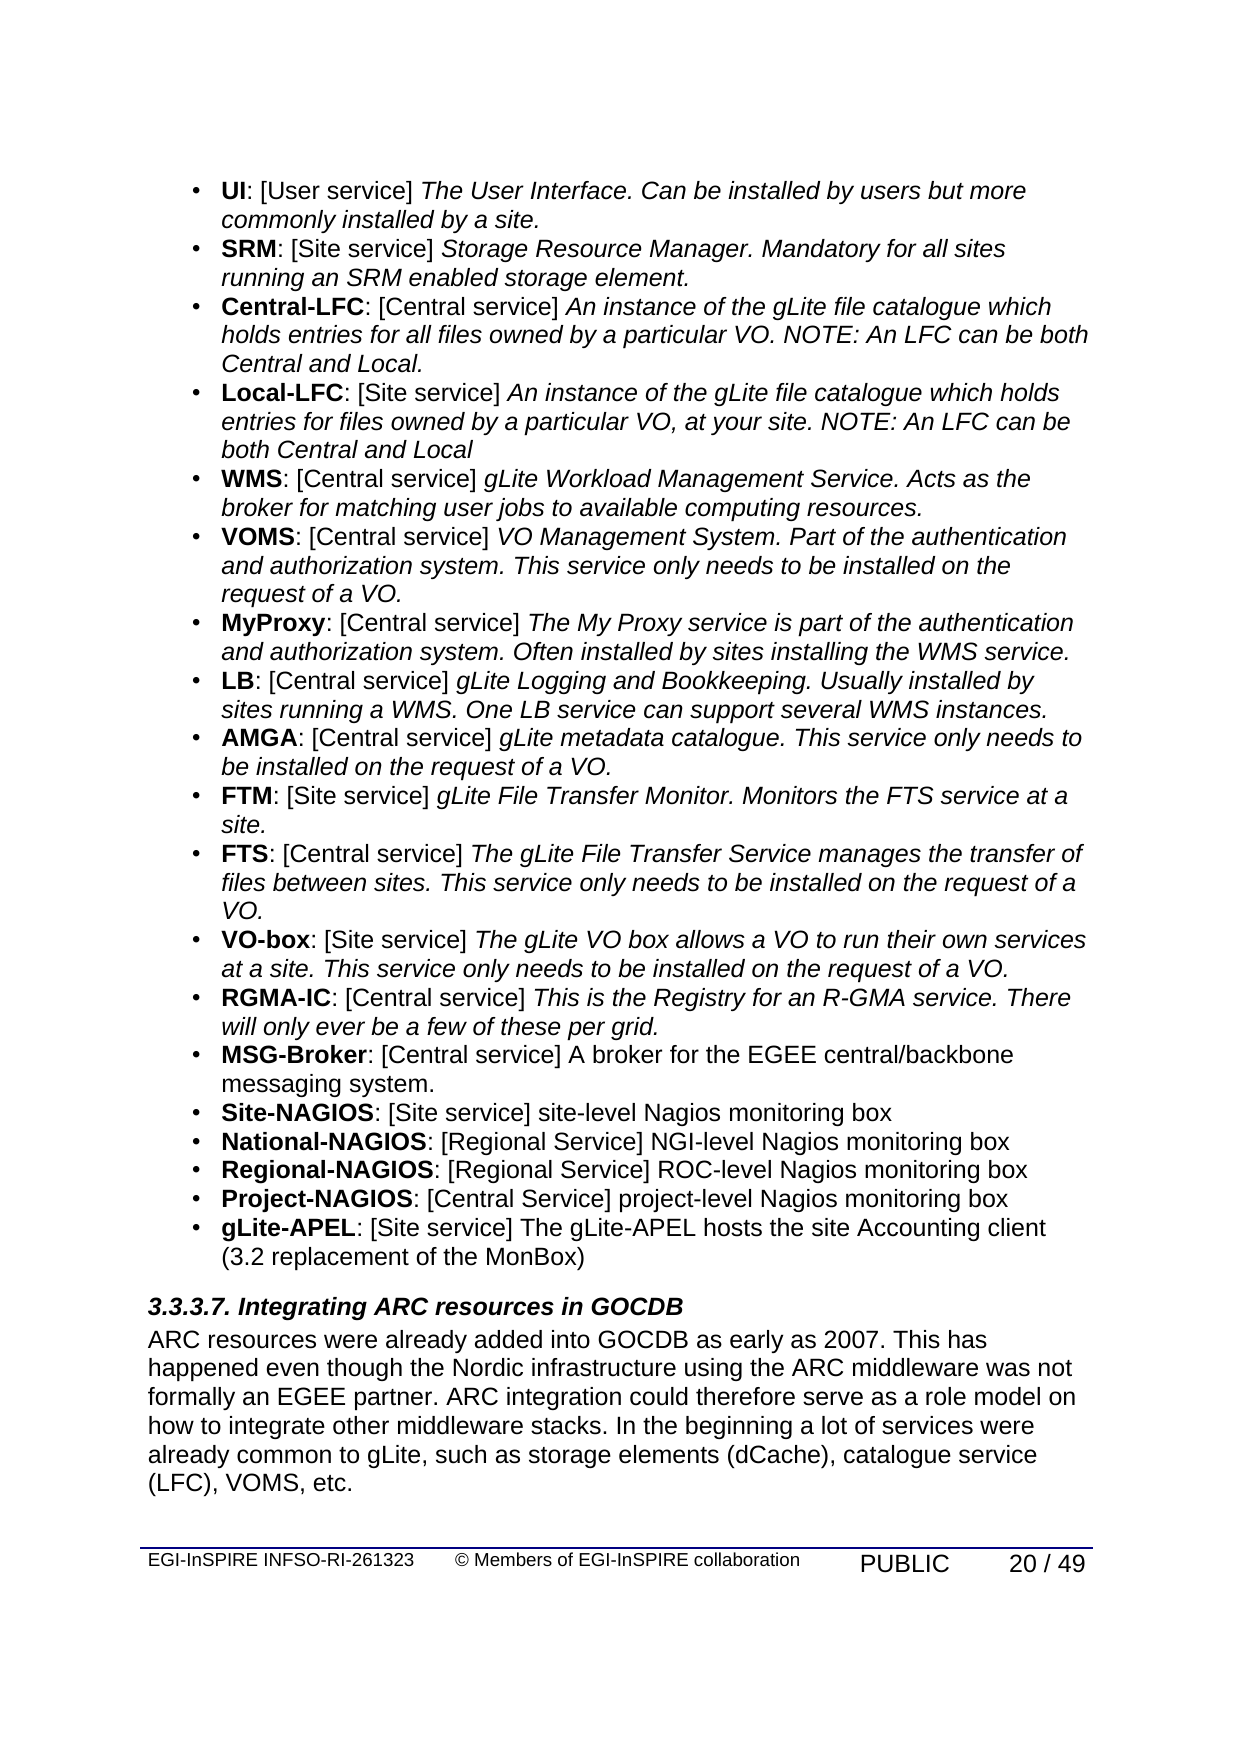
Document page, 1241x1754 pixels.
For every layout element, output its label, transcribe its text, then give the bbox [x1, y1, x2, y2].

list AMGA: [Central service] gLite metadata catalogue. This service only needs to be installed on the request of a VO. [192, 723, 1093, 781]
list MSG-Broker: [Central service] A broker for the EGEE central/backbone messaging system. [192, 1040, 1093, 1098]
list gLite-APEL: [Site service] The gLite-APEL hosts the site Accounting client (3.2 replacement of the MonBox) [192, 1213, 1093, 1271]
list Regional-NAGIOS: [Regional Service] ROC-level Nagios monitoring box [192, 1156, 1093, 1184]
list UI: [User service] The User Interface. Can be installed by users but more commonly installed by a site. [192, 176, 1093, 234]
list Site-NAGIOS: [Site service] site-level Nagios monitoring box [192, 1098, 1093, 1127]
list VO-box: [Site service] The gLite VO box allows a VO to run their own services at a site. This service only needs to be installed on the request of a VO. [192, 925, 1093, 983]
text ARC resources were already added into GOCDB as early as 2007. This has happened even though the Nordic infrastructure using the ARC middleware was not formally an EGEE partner. ARC integration could therefore serve as a role model on how to integrate other middleware stacks. In the beginning a lot of services were already common to gLite, such as storage elements (dCache), catalogue service (LFC), VOMS, etc. [148, 1324, 1093, 1497]
subtitle Integrating ARC resources in GOCDB [148, 1292, 1093, 1320]
list SRM: [Site service] Storage Resource Manager. Mandatory for all sites running an SRM enabled storage element. [192, 234, 1093, 292]
list RGMA-IC: [Central service] This is the Registry for an R-GMA service. There will only ever be a few of these per grid. [192, 983, 1093, 1040]
list Local-LFC: [Site service] An instance of the gLite file catalogue which holds entries for files owned by a particular VO, at your site. NOTE: An LFC can be both Central and Local [192, 378, 1093, 464]
list VOMS: [Central service] VO Management System. Part of the authentication and authorization system. This service only needs to be installed on the request of a VO. [192, 522, 1093, 608]
list Project-NAGIOS: [Central Service] project-level Nagios monitoring box [192, 1184, 1093, 1213]
list Central-LFC: [Central service] An instance of the gLite file catalogue which holds entries for all files owned by a particular VO. NOTE: An LFC can be both Central and Local. [192, 292, 1093, 378]
list LB: [Central service] gLite Logging and Bookkeeping. Usually installed by sites running a WMS. One LB service can support several WMS instances. [192, 666, 1093, 723]
list WMS: [Central service] gLite Workload Management Service. Acts as the broker for matching user jobs to available computing resources. [192, 464, 1093, 522]
list MyProxy: [Central service] The My Proxy service is part of the authentication and authorization system. Often installed by sites installing the WMS service. [192, 608, 1093, 666]
list National-NAGIOS: [Regional Service] NGI-level Nagios monitoring box [192, 1127, 1093, 1156]
list FTM: [Site service] gLite File Transfer Monitor. Monitors the FTS service at a site. [192, 781, 1093, 839]
list FTS: [Central service] The gLite File Transfer Service manages the transfer of files between sites. This service only needs to be installed on the request of a VO. [192, 839, 1093, 925]
